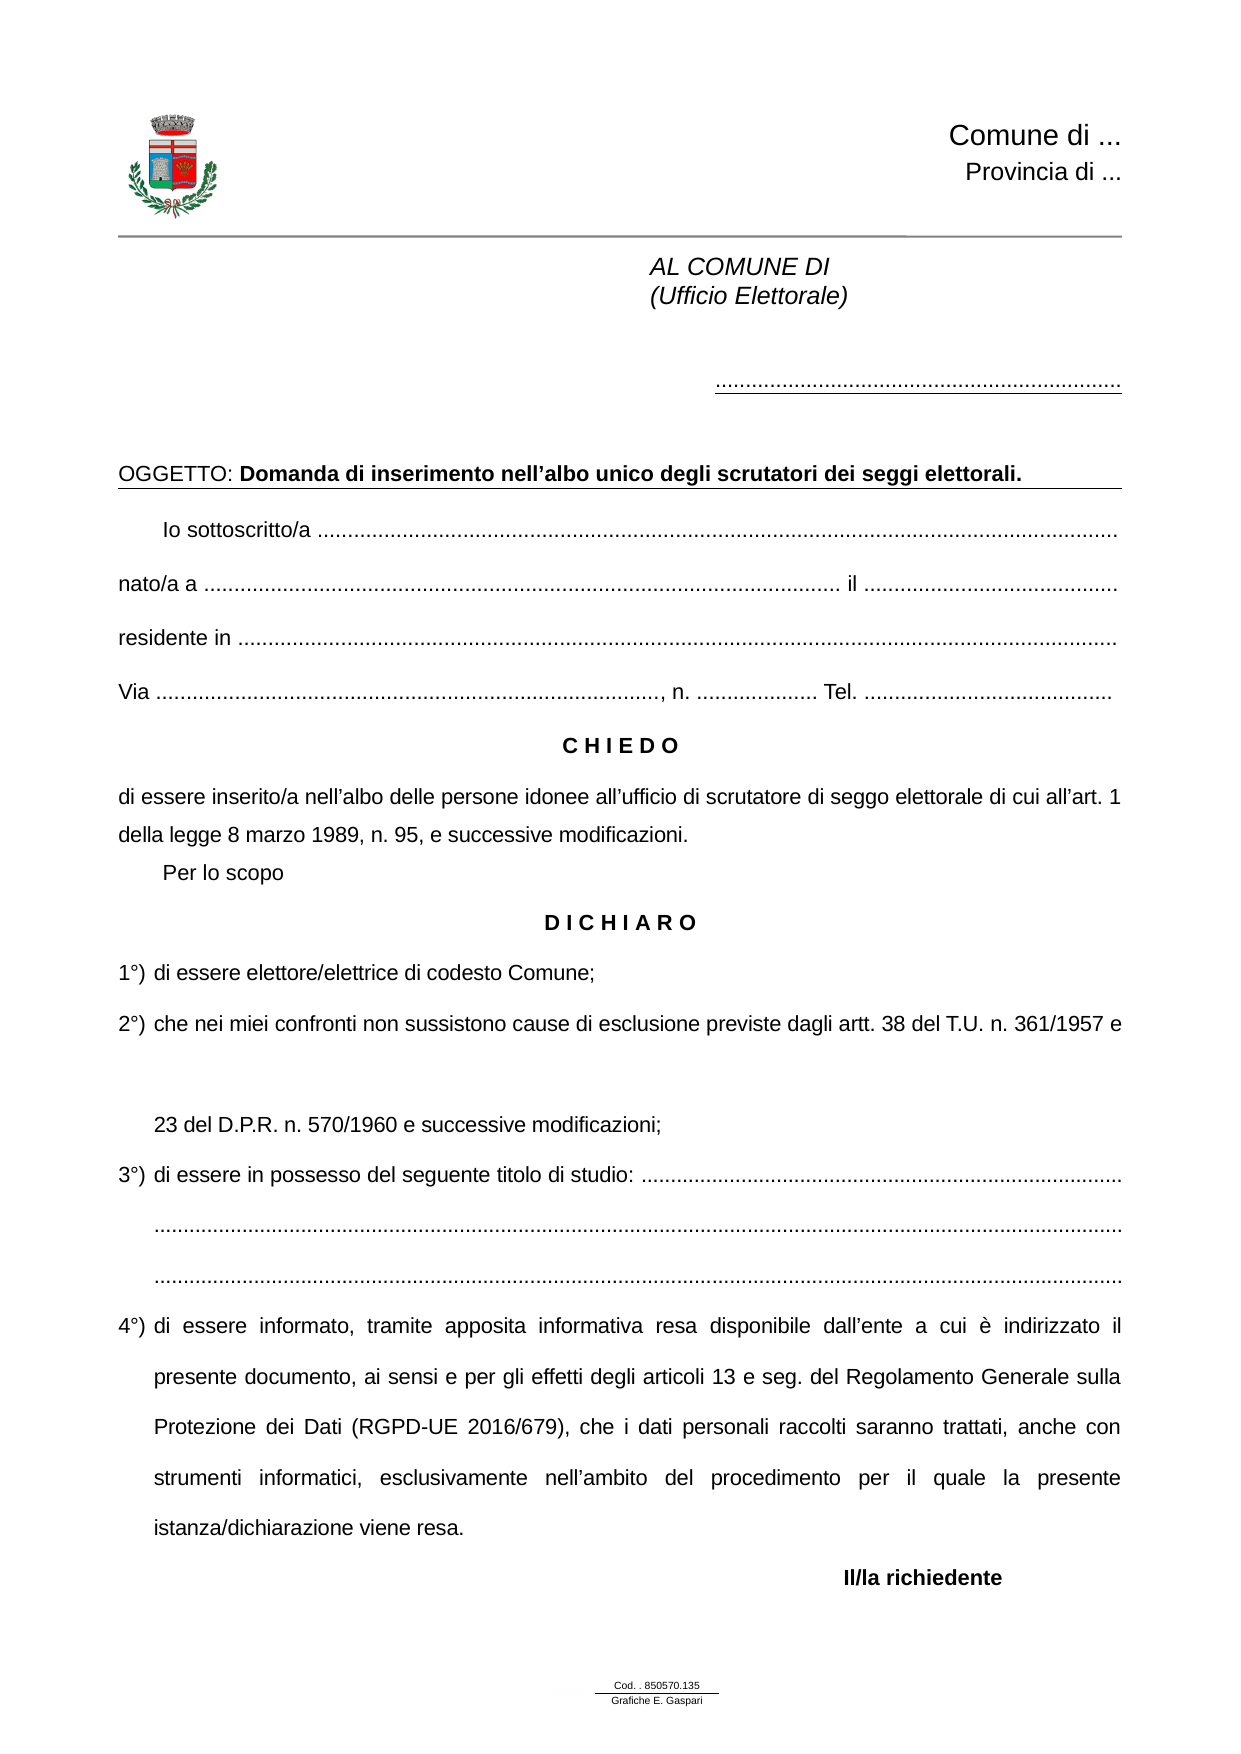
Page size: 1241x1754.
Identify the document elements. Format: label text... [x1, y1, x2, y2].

text di essere inserito/a nell’albo delle persone idonee all’ufficio di scrutatore di seggo elettorale di cui all’art. 1 della legge 8 marzo 1989, n. 95, e successive modificazioni. [118, 784, 1122, 847]
text Per lo scopo [118, 859, 1122, 885]
text DICHIARO [118, 910, 1122, 935]
text 4°) di essere informato, tramite apposita informativa resa disponibile dall’ente a cui è indirizzato il presente documento, ai sensi e per gli effetti degli articoli 13 e seg. del Regolamento Generale sulla Protezione dei Dati (RGPD-UE 2016/679), che i dati personali raccolti saranno trattati, anche con strumenti informatici, esclusivamente nell’ambito del procedimento per il quale la presente istanza/dichiarazione viene resa. [118, 1313, 1122, 1540]
text Provincia di ... [224, 157, 1122, 185]
text 2°) che nei miei confronti non sussistono cause di esclusione previste dagli artt. 38 del T.U. n. 361/1957 e 23 del D.P.R. n. 570/1960 e successive modificazioni; [118, 1011, 1122, 1137]
text Comune di ... [224, 118, 1122, 152]
text Il/la richiedente [709, 1565, 1122, 1591]
text ................................................................... [715, 364, 1122, 393]
text Io sottoscritto/a .................................................................................................................................... nato/a a ......................................................................................................... il .......................................... residente in ................................................................................................................................................. Via ..................................................................................., n. .................... Tel. ......................................... [118, 514, 1122, 705]
text (Ufficio Elettorale) [118, 281, 1122, 310]
picture [122, 87, 224, 219]
text CHIEDO [118, 733, 1122, 759]
text 3°) di essere in possesso del seguente titolo di studio: .................................................................................. ..................................................................................................................................................................... ..................................................................................................................................................................... [118, 1162, 1122, 1288]
text AL COMUNE DI [118, 252, 1122, 281]
text OGGETTO: Domanda di inserimento nell’albo unico degli scrutatori dei seggi elettorali. [118, 461, 1122, 488]
text 1°) di essere elettore/elettrice di codesto Comune; [118, 960, 1122, 986]
